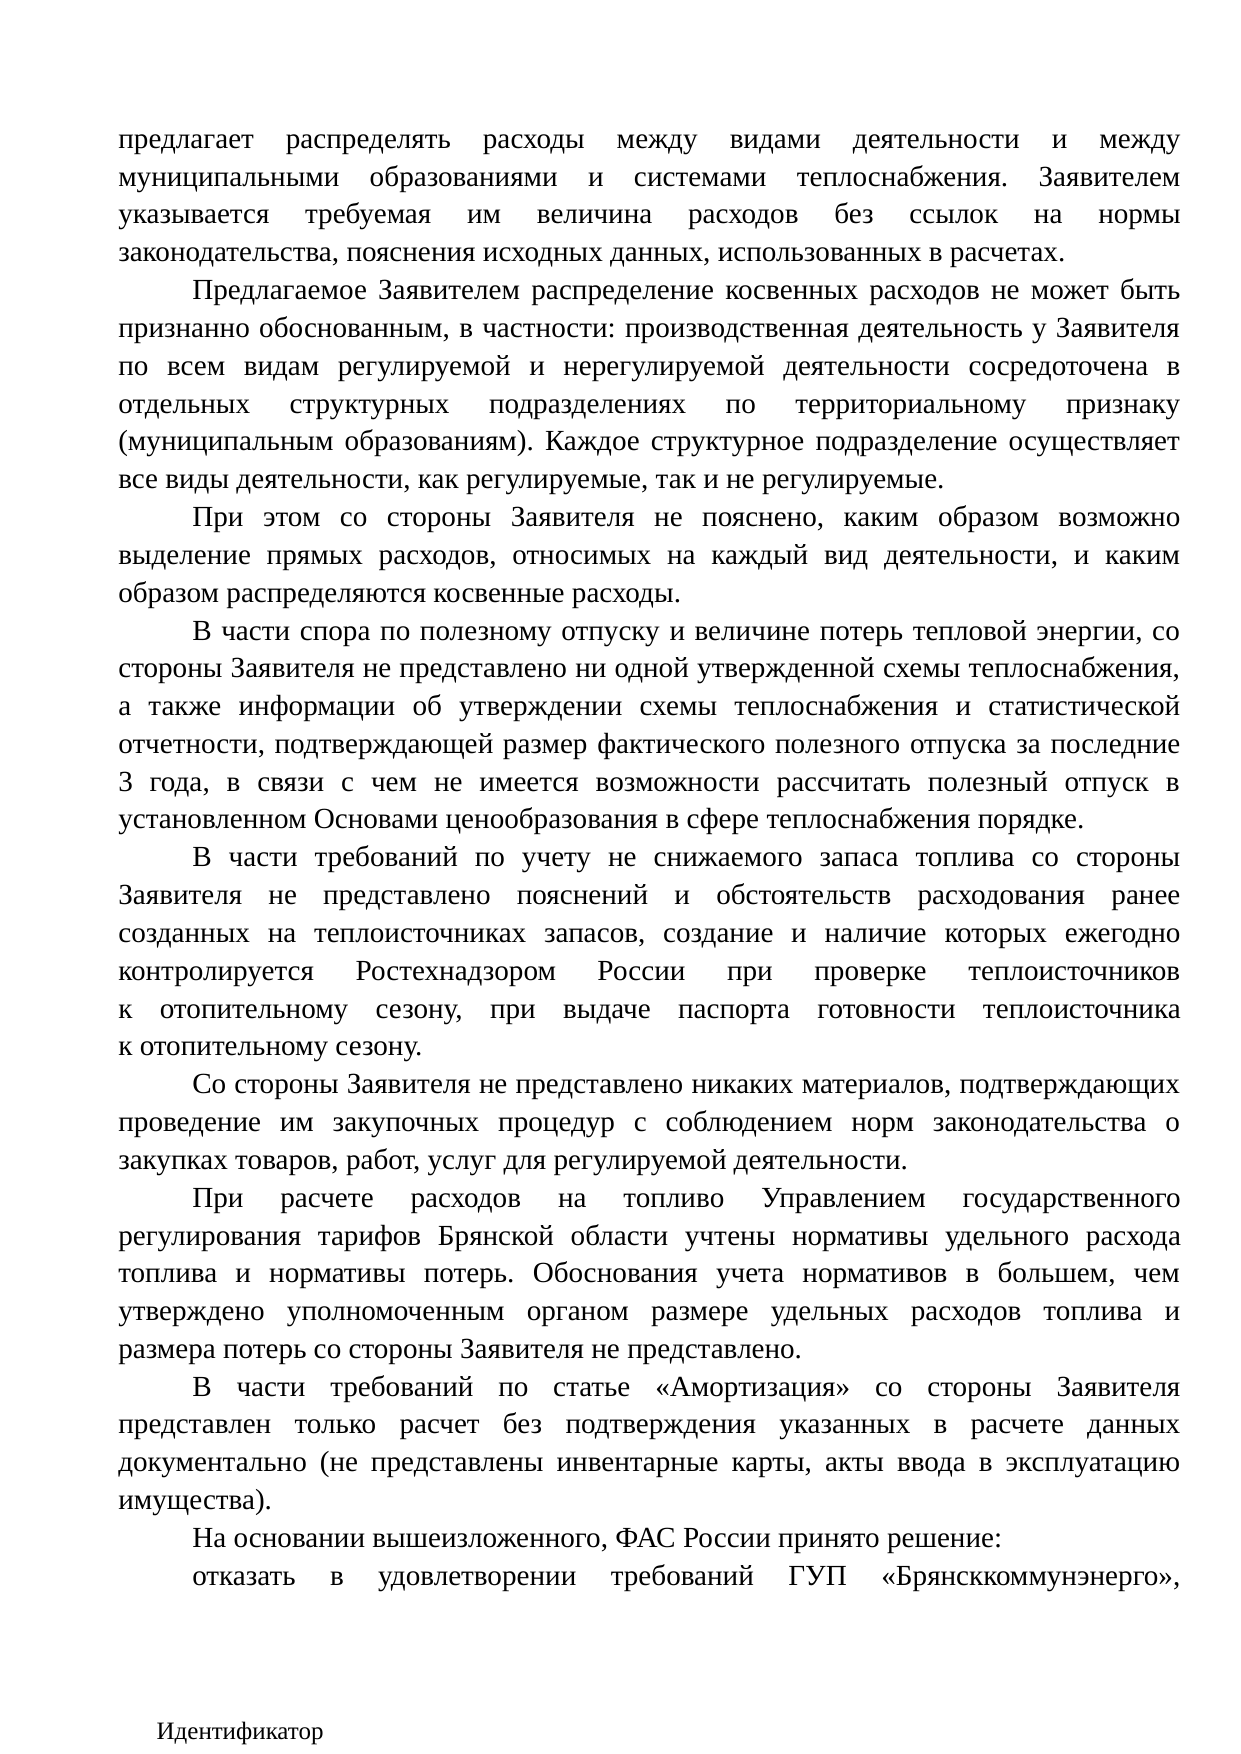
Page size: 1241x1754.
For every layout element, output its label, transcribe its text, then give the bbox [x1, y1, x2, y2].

text предлагает распределять расходы между видами деятельности и между муниципальными образованиями и системами теплоснабжения. Заявителем указывается требуемая им величина расходов без ссылок на нормы законодательства, пояснения исходных данных, использованных в расчетах. [118, 118, 1181, 269]
text На основании вышеизложенного, ФАС России принято решение: [118, 1517, 1181, 1555]
text Предлагаемое Заявителем распределение косвенных расходов не может быть признанно обоснованным, в частности: производственная деятельность у Заявителя по всем видам регулируемой и нерегулируемой деятельности сосредоточена в отдельных структурных подразделениях по территориальному признаку (муниципальным образованиям). Каждое структурное подразделение осуществляет все виды деятельности, как регулируемые, так и не регулируемые. [118, 269, 1181, 496]
text В части требований по статье «Амортизация» со стороны Заявителя представлен только расчет без подтверждения указанных в расчете данных документально (не представлены инвентарные карты, акты ввода в эксплуатацию имущества). [118, 1366, 1181, 1517]
text При этом со стороны Заявителя не пояснено, каким образом возможно выделение прямых расходов, относимых на каждый вид деятельности, и каким образом распределяются косвенные расходы. [118, 496, 1181, 610]
text Со стороны Заявителя не представлено никаких материалов, подтверждающих проведение им закупочных процедур с соблюдением норм законодательства о закупках товаров, работ, услуг для регулируемой деятельности. [118, 1063, 1181, 1177]
text В части требований по учету не снижаемого запаса топлива со стороны Заявителя не представлено пояснений и обстоятельств расходования ранее созданных на теплоисточниках запасов, создание и наличие которых ежегодно контролируется Ростехнадзором России при проверке теплоисточников к отопительному сезону, при выдаче паспорта готовности теплоисточника к отопительному сезону. [118, 837, 1181, 1063]
text отказать в удовлетворении требований ГУП «Брянсккоммунэнерго», [118, 1555, 1181, 1593]
text В части спора по полезному отпуску и величине потерь тепловой энергии, со стороны Заявителя не представлено ни одной утвержденной схемы теплоснабжения, а также информации об утверждении схемы теплоснабжения и статистической отчетности, подтверждающей размер фактического полезного отпуска за последние 3 года, в связи с чем не имеется возможности рассчитать полезный отпуск в установленном Основами ценообразования в сфере теплоснабжения порядке. [118, 610, 1181, 837]
text При расчете расходов на топливо Управлением государственного регулирования тарифов Брянской области учтены нормативы удельного расхода топлива и нормативы потерь. Обоснования учета нормативов в большем, чем утверждено уполномоченным органом размере удельных расходов топлива и размера потерь со стороны Заявителя не представлено. [118, 1177, 1181, 1366]
